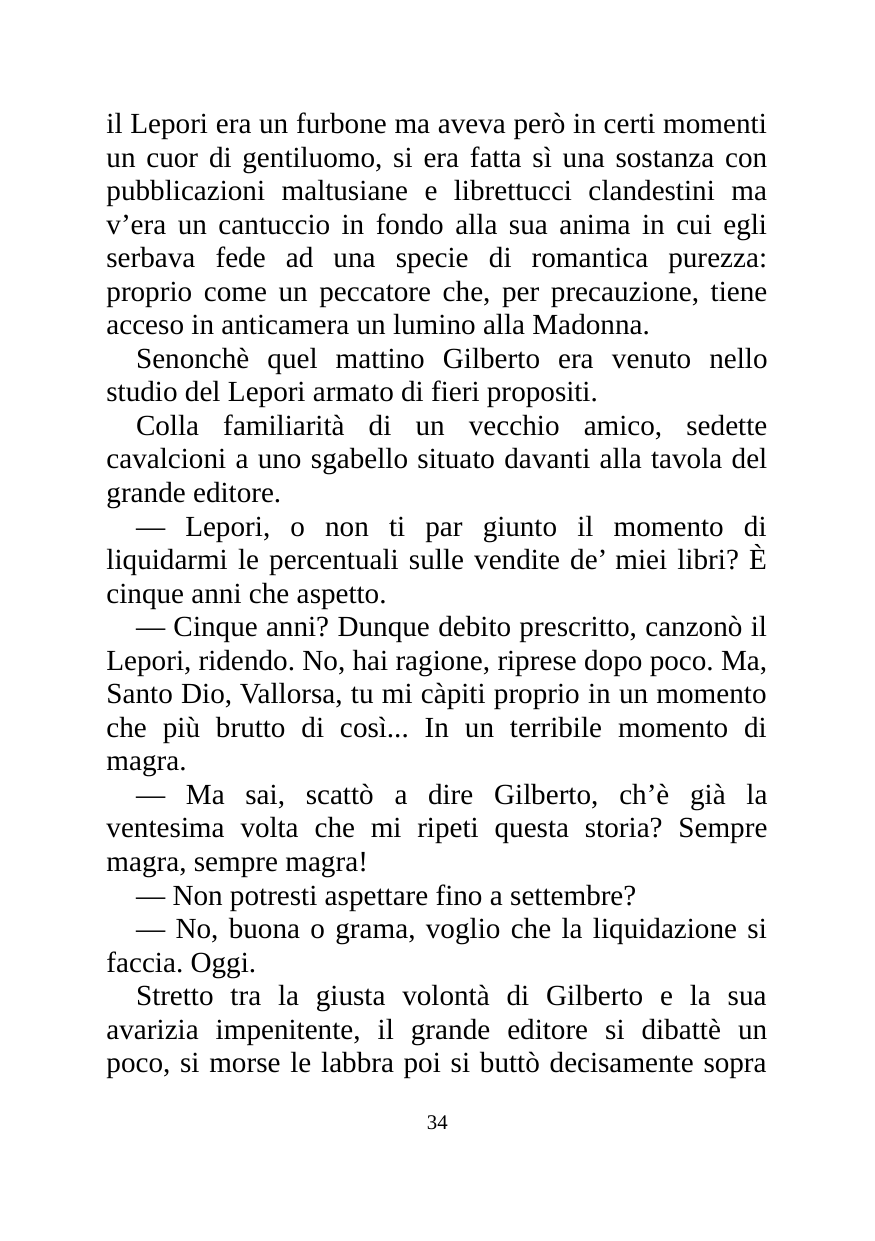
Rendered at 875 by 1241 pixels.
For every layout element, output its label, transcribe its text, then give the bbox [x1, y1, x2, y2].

text Colla familiarità di un vecchio amico, sedette cavalcioni a uno sgabello situato davanti alla tavola del grande editore. [106, 408, 768, 509]
text — Cinque anni? Dunque debito prescritto, canzonò il Lepori, ridendo. No, hai ragione, riprese dopo poco. Ma, Santo Dio, Vallorsa, tu mi càpiti proprio in un momento che più brutto di così... In un terribile momento di magra. [106, 609, 768, 777]
text — No, buona o grama, voglio che la liquidazione si faccia. Oggi. [106, 911, 768, 978]
text — Ma sai, scattò a dire Gilberto, ch’è già la ventesima volta che mi ripeti questa storia? Sempre magra, sempre magra! [106, 777, 768, 878]
text — Lepori, o non ti par giunto il momento di liquidarmi le percentuali sulle vendite de’ miei libri? È cinque anni che aspetto. [106, 509, 768, 609]
text Senonchè quel mattino Gilberto era venuto nello studio del Lepori armato di fieri propositi. [106, 341, 768, 408]
text il Lepori era un furbone ma aveva però in certi momenti un cuor di gentiluomo, si era fatta sì una sostanza con pubblicazioni maltusiane e librettucci clandestini ma v’era un cantuccio in fondo alla sua anima in cui egli serbava fede ad una specie di romantica purezza: proprio come un peccatore che, per precauzione, tiene acceso in anticamera un lumino alla Madonna. [106, 106, 768, 341]
text — Non potresti aspettare fino a settembre? [106, 878, 768, 911]
text Stretto tra la giusta volontà di Gilberto e la sua avarizia impenitente, il grande editore si dibattè un poco, si morse le labbra poi si buttò decisamente sopra [106, 978, 768, 1079]
